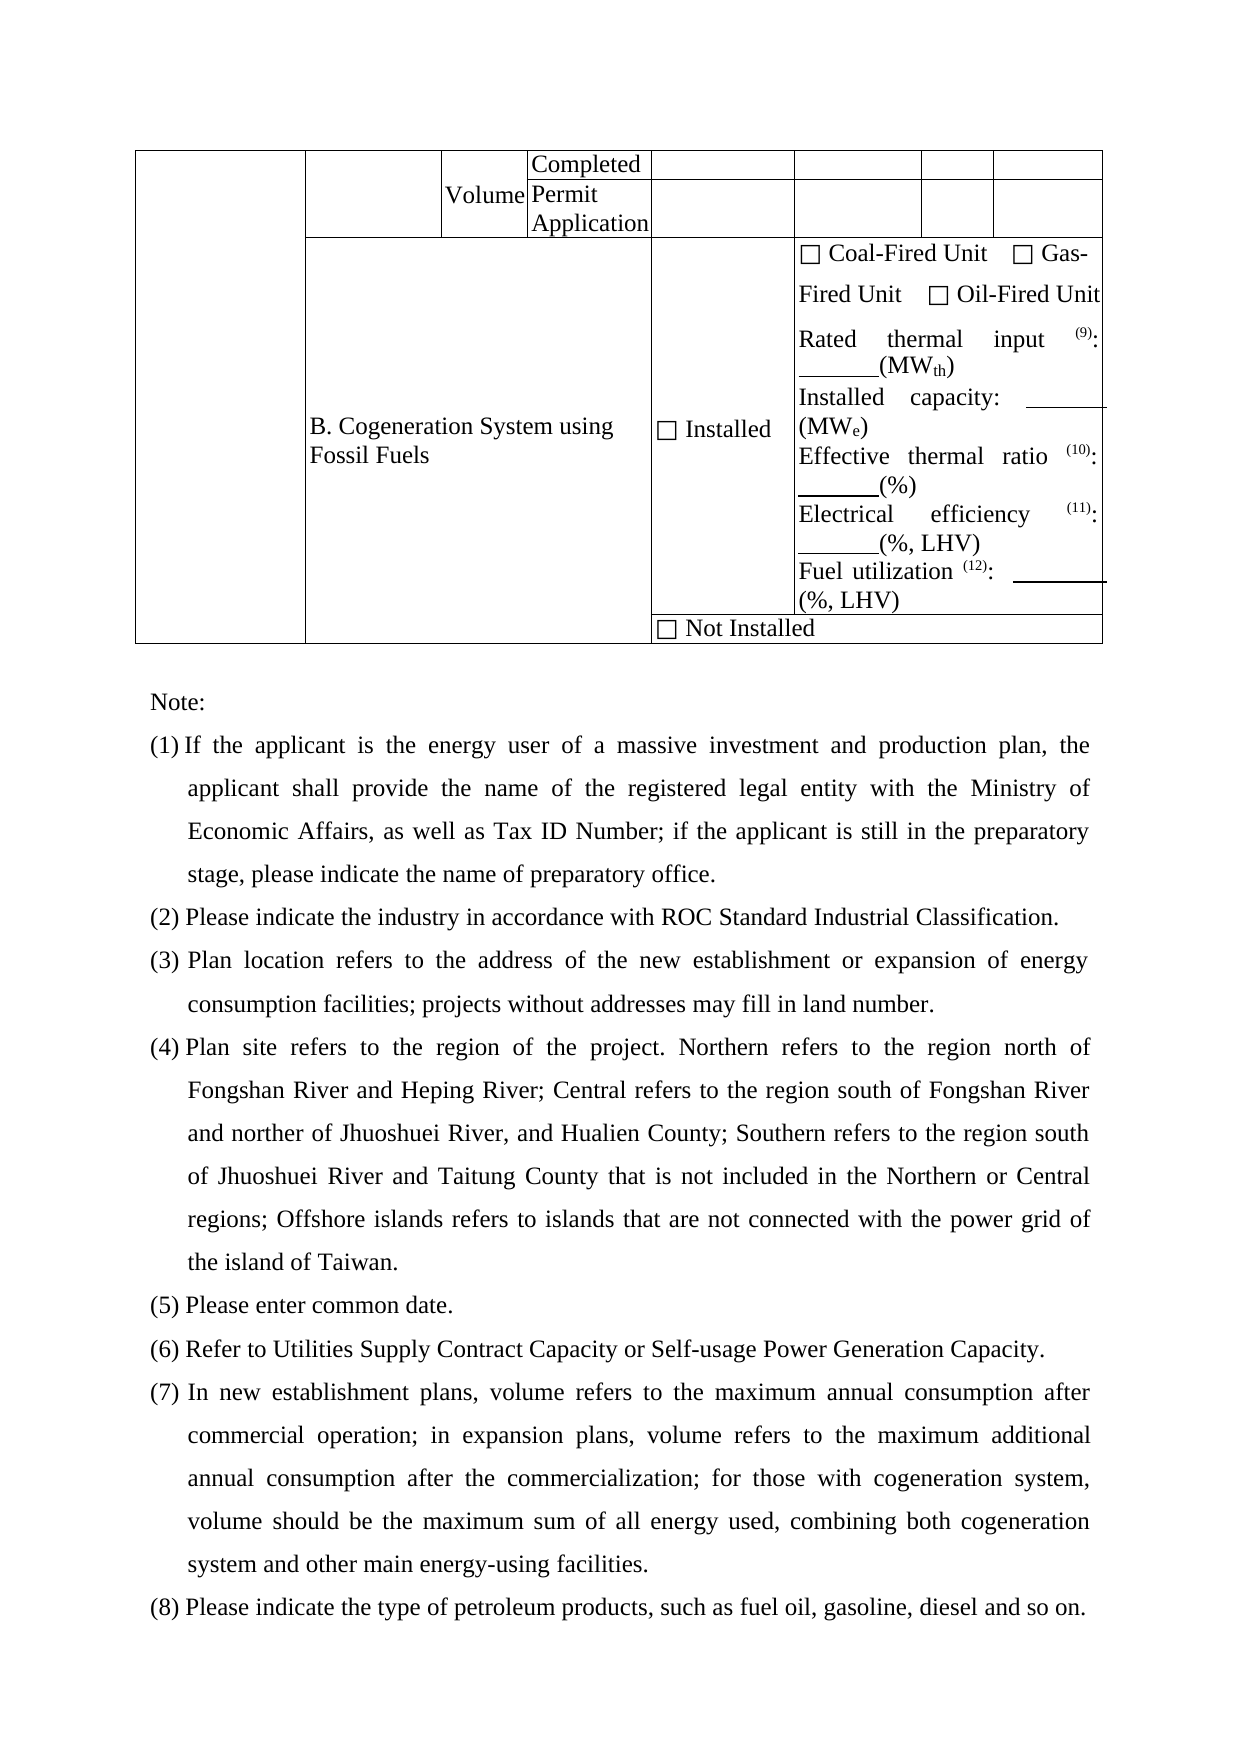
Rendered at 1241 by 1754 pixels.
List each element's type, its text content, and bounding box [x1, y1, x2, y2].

list In new establishment plans, volume refers to the maximum annual consumption after commercial operation; in expansion plans, volume refers to the maximum additional annual consumption after the commercialization; for those with cogeneration system, volume should be the maximum sum of all energy used, combining both cogeneration system and other main energy-using facilities. [150, 1377, 1091, 1578]
table_header [652, 151, 794, 179]
table_header [994, 151, 1102, 179]
table_header Completed [528, 151, 651, 179]
table_header Volume [442, 151, 527, 237]
table_cell □ Installed [652, 238, 794, 614]
list Plan site refers to the region of the project. Northern refers to the region north of Fongshan River and Heping River; Central refers to the region south of Fongshan River and norther of Jhuoshuei River, and Hualien County; Southern refers to the region south of Jhuoshuei River and Taitung County that is not included in the Northern or Central regions; Offshore islands refers to islands that are not connected with the power grid of the island of Taiwan. [150, 1032, 1091, 1276]
list Plan location refers to the address of the new establishment or expansion of energy consumption facilities; projects without addresses may fill in land number. [150, 946, 1090, 1017]
table_header [306, 151, 441, 237]
table_cell Permit Application [528, 180, 651, 237]
text Note: [150, 687, 1117, 715]
table_cell [795, 180, 921, 237]
table_cell [994, 180, 1102, 237]
table_header [795, 151, 921, 179]
table_cell B. Cogeneration System using Fossil Fuels [306, 238, 651, 643]
list Refer to Utilities Supply Contract Capacity or Self-usage Power Generation Capacity. [150, 1334, 1117, 1362]
list If the applicant is the energy user of a massive investment and production plan, the applicant shall provide the name of the registered legal entity with the Ministry of Economic Affairs, as well as Tax ID Number; if the applicant is still in the preparatory stage, please indicate the name of preparatory office. [150, 730, 1090, 888]
table_cell [922, 180, 993, 237]
list Please enter common date. [150, 1291, 1117, 1319]
list Please indicate the industry in accordance with ROC Standard Industrial Classification. [150, 902, 1117, 931]
table_cell [652, 180, 794, 237]
table_header [922, 151, 993, 179]
list Please indicate the type of petroleum products, such as fuel oil, gasoline, diesel and so on. [150, 1592, 1117, 1621]
table_cell □ Not Installed [652, 615, 1102, 643]
table_header [136, 151, 305, 643]
table_cell □ Coal-Fired Unit □ Gas- Fired Unit □ Oil-Fired Unit Rated thermal input (9): (MWth) Installed capacity: (MWe) Effective thermal ratio (10): (%) Electrical efficiency (11): (%, LHV) Fuel utilization (12): (%, LHV) [795, 238, 1102, 614]
